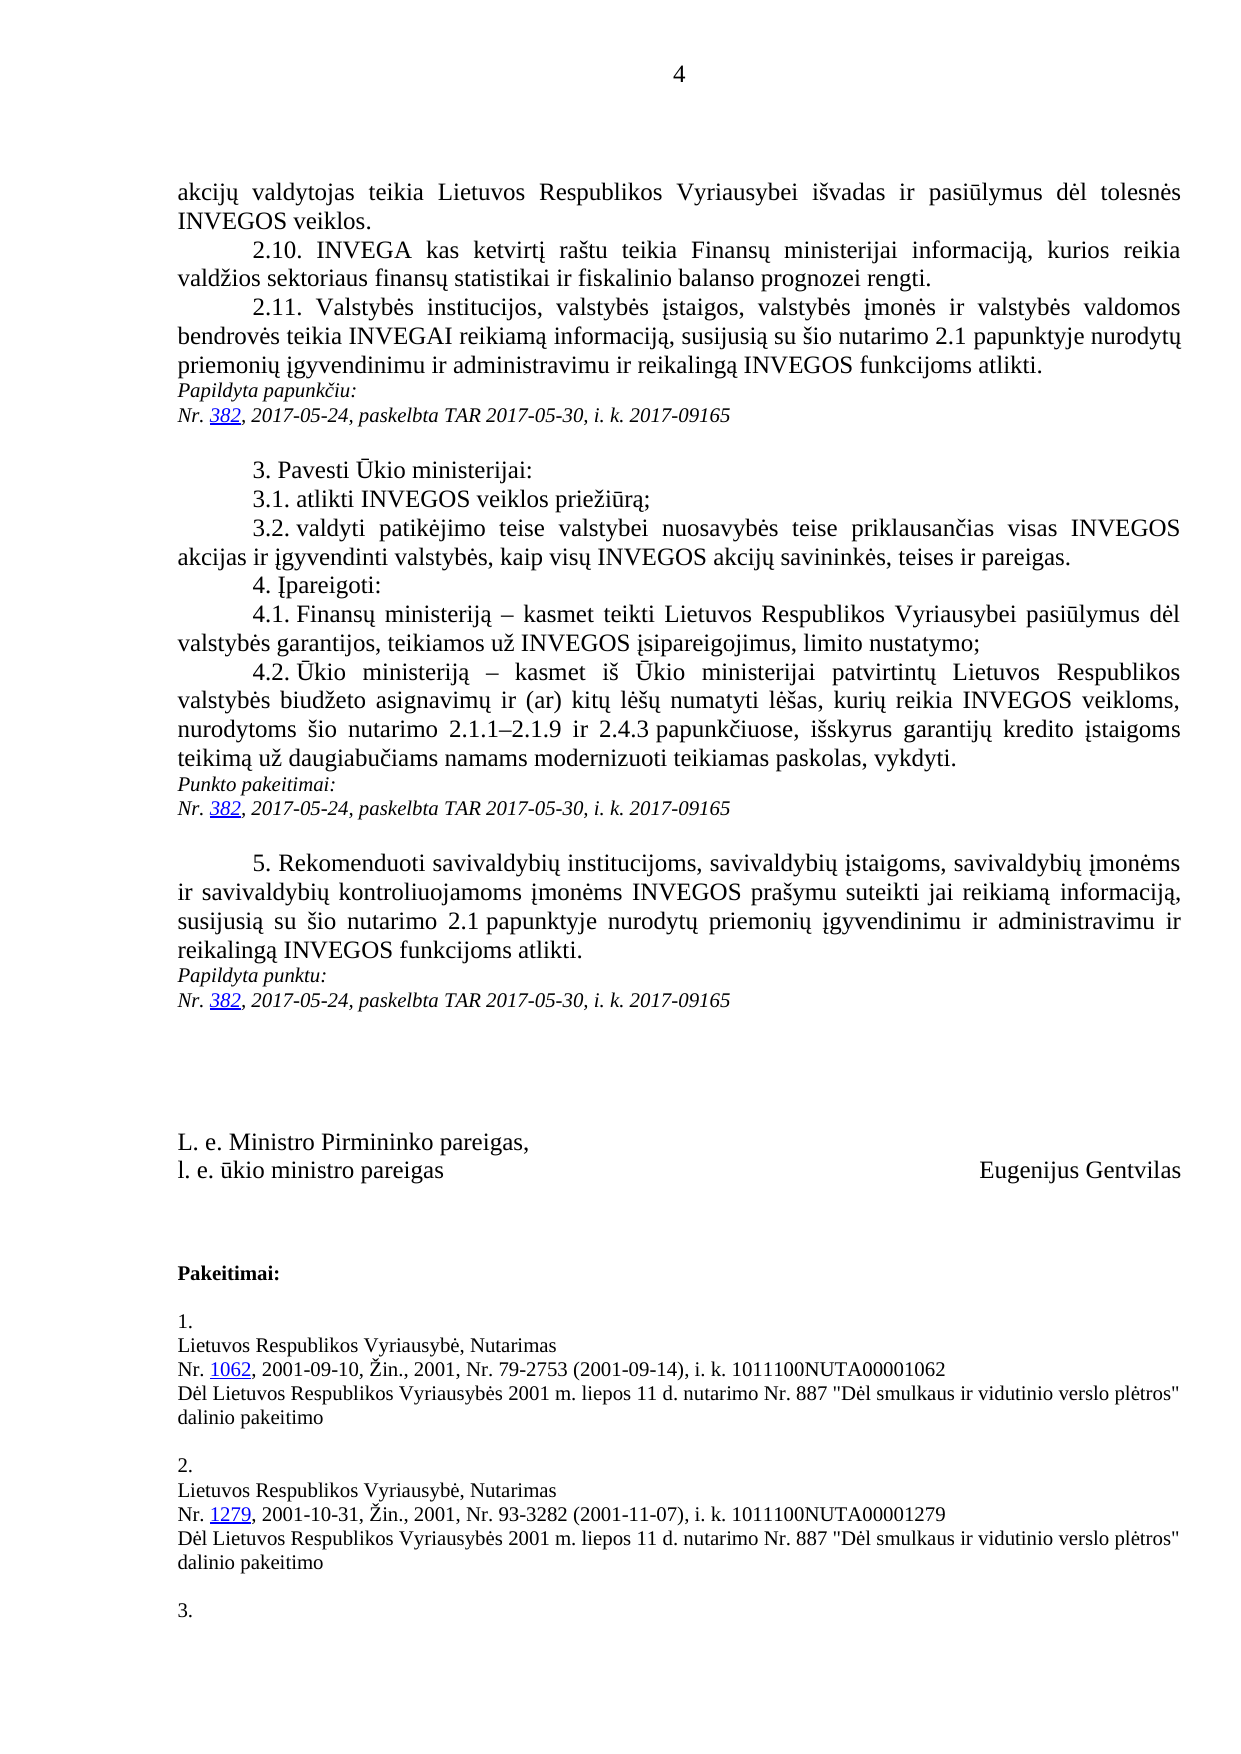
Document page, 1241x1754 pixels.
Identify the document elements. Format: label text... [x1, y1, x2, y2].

text 3.1. atlikti INVEGOS veiklos priežiūrą; [177, 484, 1181, 513]
text 4.2. Ūkio ministeriją – kasmet iš Ūkio ministerijai patvirtintų Lietuvos Respublikos valstybės biudžeto asignavimų ir (ar) kitų lėšų numatyti lėšas, kurių reikia INVEGOS veikloms, nurodytoms šio nutarimo 2.1.1–2.1.9 ir 2.4.3 papunkčiuose, išskyrus garantijų kredito įstaigoms teikimą už daugiabučiams namams modernizuoti teikiamas paskolas, vykdyti. [177, 657, 1181, 772]
text 2.11. Valstybės institucijos, valstybės įstaigos, valstybės įmonės ir valstybės valdomos bendrovės teikia INVEGAI reikiamą informaciją, susijusią su šio nutarimo 2.1 papunktyje nurodytų priemonių įgyvendinimu ir administravimu ir reikalingą INVEGOS funkcijoms atlikti. [177, 292, 1181, 378]
text 3.2. valdyti patikėjimo teise valstybei nuosavybės teise priklausančias visas INVEGOS akcijas ir įgyvendinti valstybės, kaip visų INVEGOS akcijų savininkės, teises ir pareigas. [177, 513, 1181, 570]
text Punkto pakeitimai: [177, 772, 1181, 796]
text Pakeitimai: [177, 1261, 1181, 1285]
text 4. Įpareigoti: [177, 570, 1181, 599]
text Dėl Lietuvos Respublikos Vyriausybės 2001 m. liepos 11 d. nutarimo Nr. 887 "Dėl smulkaus ir vidutinio verslo plėtros" dalinio pakeitimo [177, 1381, 1181, 1429]
text 2.10. INVEGA kas ketvirtį raštu teikia Finansų ministerijai informaciją, kurios reikia valdžios sektoriaus finansų statistikai ir fiskalinio balanso prognozei rengti. [177, 235, 1181, 292]
text Papildyta papunkčiu: [177, 378, 1181, 402]
text Dėl Lietuvos Respublikos Vyriausybės 2001 m. liepos 11 d. nutarimo Nr. 887 "Dėl smulkaus ir vidutinio verslo plėtros" dalinio pakeitimo [177, 1526, 1181, 1574]
text Lietuvos Respublikos Vyriausybė, Nutarimas [177, 1333, 1181, 1357]
text 1. [177, 1309, 1181, 1333]
text l. e. ūkio ministro pareigas Eugenijus Gentvilas [177, 1155, 1181, 1184]
text Nr. 1279, 2001-10-31, Žin., 2001, Nr. 93-3282 (2001-11-07), i. k. 1011100NUTA00001279 [177, 1502, 1181, 1526]
text Nr. 382, 2017-05-24, paskelbta TAR 2017-05-30, i. k. 2017-09165 [177, 796, 1181, 820]
text 3. Pavesti Ūkio ministerijai: [177, 455, 1181, 484]
text 4.1. Finansų ministeriją – kasmet teikti Lietuvos Respublikos Vyriausybei pasiūlymus dėl valstybės garantijos, teikiamos už INVEGOS įsipareigojimus, limito nustatymo; [177, 599, 1181, 657]
text 5. Rekomenduoti savivaldybių institucijoms, savivaldybių įstaigoms, savivaldybių įmonėms ir savivaldybių kontroliuojamoms įmonėms INVEGOS prašymu suteikti jai reikiamą informaciją, susijusią su šio nutarimo 2.1 papunktyje nurodytų priemonių įgyvendinimu ir administravimu ir reikalingą INVEGOS funkcijoms atlikti. [177, 848, 1181, 963]
text 2. [177, 1453, 1181, 1477]
text Nr. 1062, 2001-09-10, Žin., 2001, Nr. 79-2753 (2001-09-14), i. k. 1011100NUTA00001062 [177, 1357, 1181, 1381]
text 3. [177, 1598, 1181, 1622]
text Nr. 382, 2017-05-24, paskelbta TAR 2017-05-30, i. k. 2017-09165 [177, 987, 1181, 1012]
text Papildyta punktu: [177, 963, 1181, 987]
text akcijų valdytojas teikia Lietuvos Respublikos Vyriausybei išvadas ir pasiūlymus dėl tolesnės INVEGOS veiklos. [177, 177, 1181, 235]
text L. e. Ministro Pirmininko pareigas, [177, 1127, 1181, 1155]
text Nr. 382, 2017-05-24, paskelbta TAR 2017-05-30, i. k. 2017-09165 [177, 402, 1181, 427]
text Lietuvos Respublikos Vyriausybė, Nutarimas [177, 1477, 1181, 1502]
